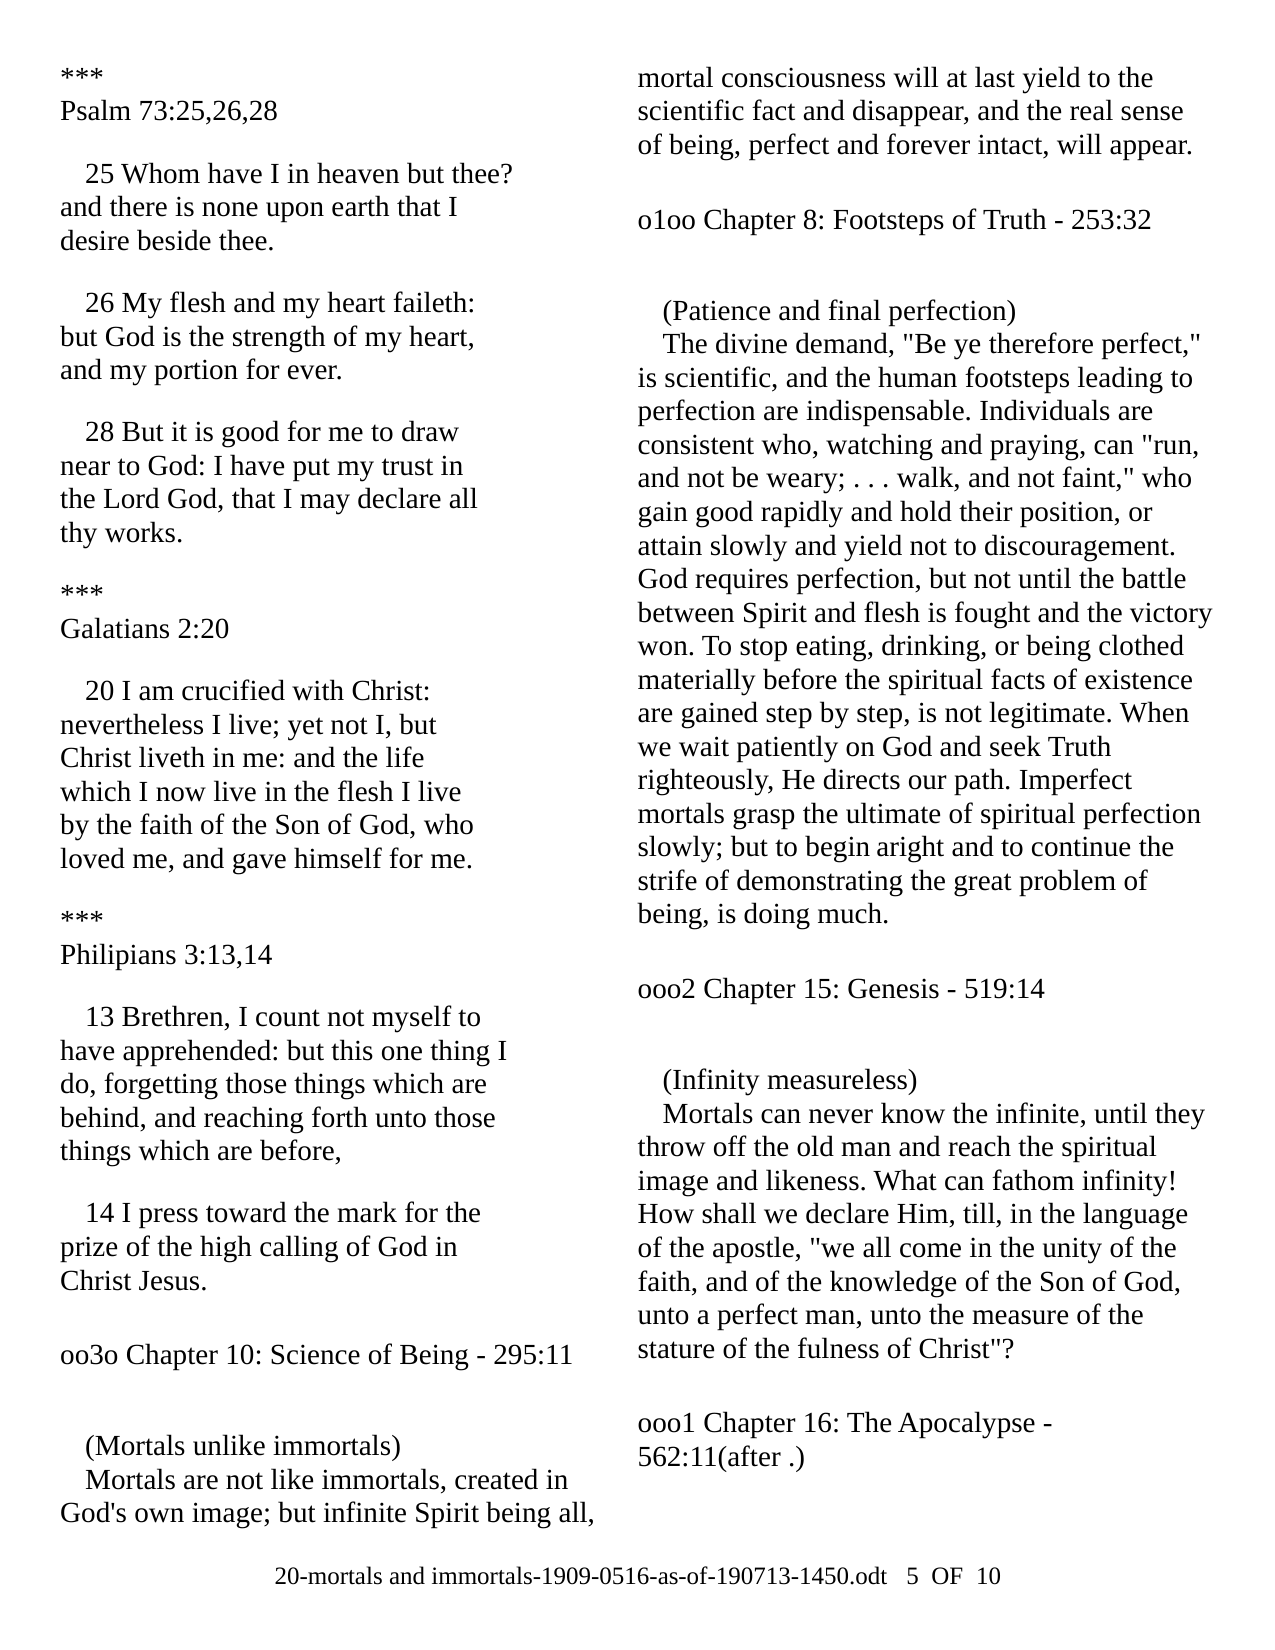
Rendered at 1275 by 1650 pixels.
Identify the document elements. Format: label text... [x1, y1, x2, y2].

text oo3o Chapter 10: Science of Being - 295:11 (Mortals unlike immortals) Mortals are not like immortals, created in God's own image; but infinite Spirit being all, [60, 1337, 637, 1529]
text *** Psalm 73:25,26,28 25 Whom have I in heaven but thee? and there is none upon earth that I desire beside thee. 26 My flesh and my heart faileth: but God is the strength of my heart, and my portion for ever. 28 But it is good for me to draw near to God: I have put my trust in the Lord God, that I may declare all thy works. *** Galatians 2:20 20 I am crucified with Christ: nevertheless I live; yet not I, but Christ liveth in me: and the life which I now live in the flesh I live by the faith of the Son of God, who loved me, and gave himself for me. *** Philipians 3:13,14 13 Brethren, I count not myself to have apprehended: but this one thing I do, forgetting those things which are behind, and reaching forth unto those things which are before, 14 I press toward the mark for the prize of the high calling of God in Christ Jesus. [60, 60, 637, 1296]
text ooo1 Chapter 16: The Apocalypse - 562:11(after .) [637, 1406, 1215, 1530]
text mortal consciousness will at last yield to the scientific fact and disappear, and the real sense of being, perfect and forever intact, will appear. [637, 60, 1215, 161]
text o1oo Chapter 8: Footsteps of Truth - 253:32 (Patience and final perfection) The divine demand, "Be ye therefore perfect," is scientific, and the human footsteps leading to perfection are indispensable. Individuals are consistent who, watching and praying, can "run, and not be weary; . . . walk, and not faint," who gain good rapidly and hold their position, or attain slowly and yield not to discouragement. God requires perfection, but not until the battle between Spirit and flesh is fought and the victory won. To stop eating, drinking, or being clothed materially before the spiritual facts of existence are gained step by step, is not legitimate. When we wait patiently on God and seek Truth righteously, He directs our path. Imperfect mortals grasp the ultimate of spiritual perfection slowly; but to begin aright and to continue the strife of demonstrating the great problem of being, is doing much. [637, 202, 1215, 930]
text ooo2 Chapter 15: Genesis - 519:14 (Infinity measureless) Mortals can never know the infinite, until they throw off the old man and reach the spiritual image and likeness. What can fathom infinity! How shall we declare Him, till, in the language of the apostle, "we all come in the unity of the faith, and of the knowledge of the Son of God, unto a perfect man, unto the measure of the stature of the fulness of Christ"? [637, 971, 1215, 1364]
